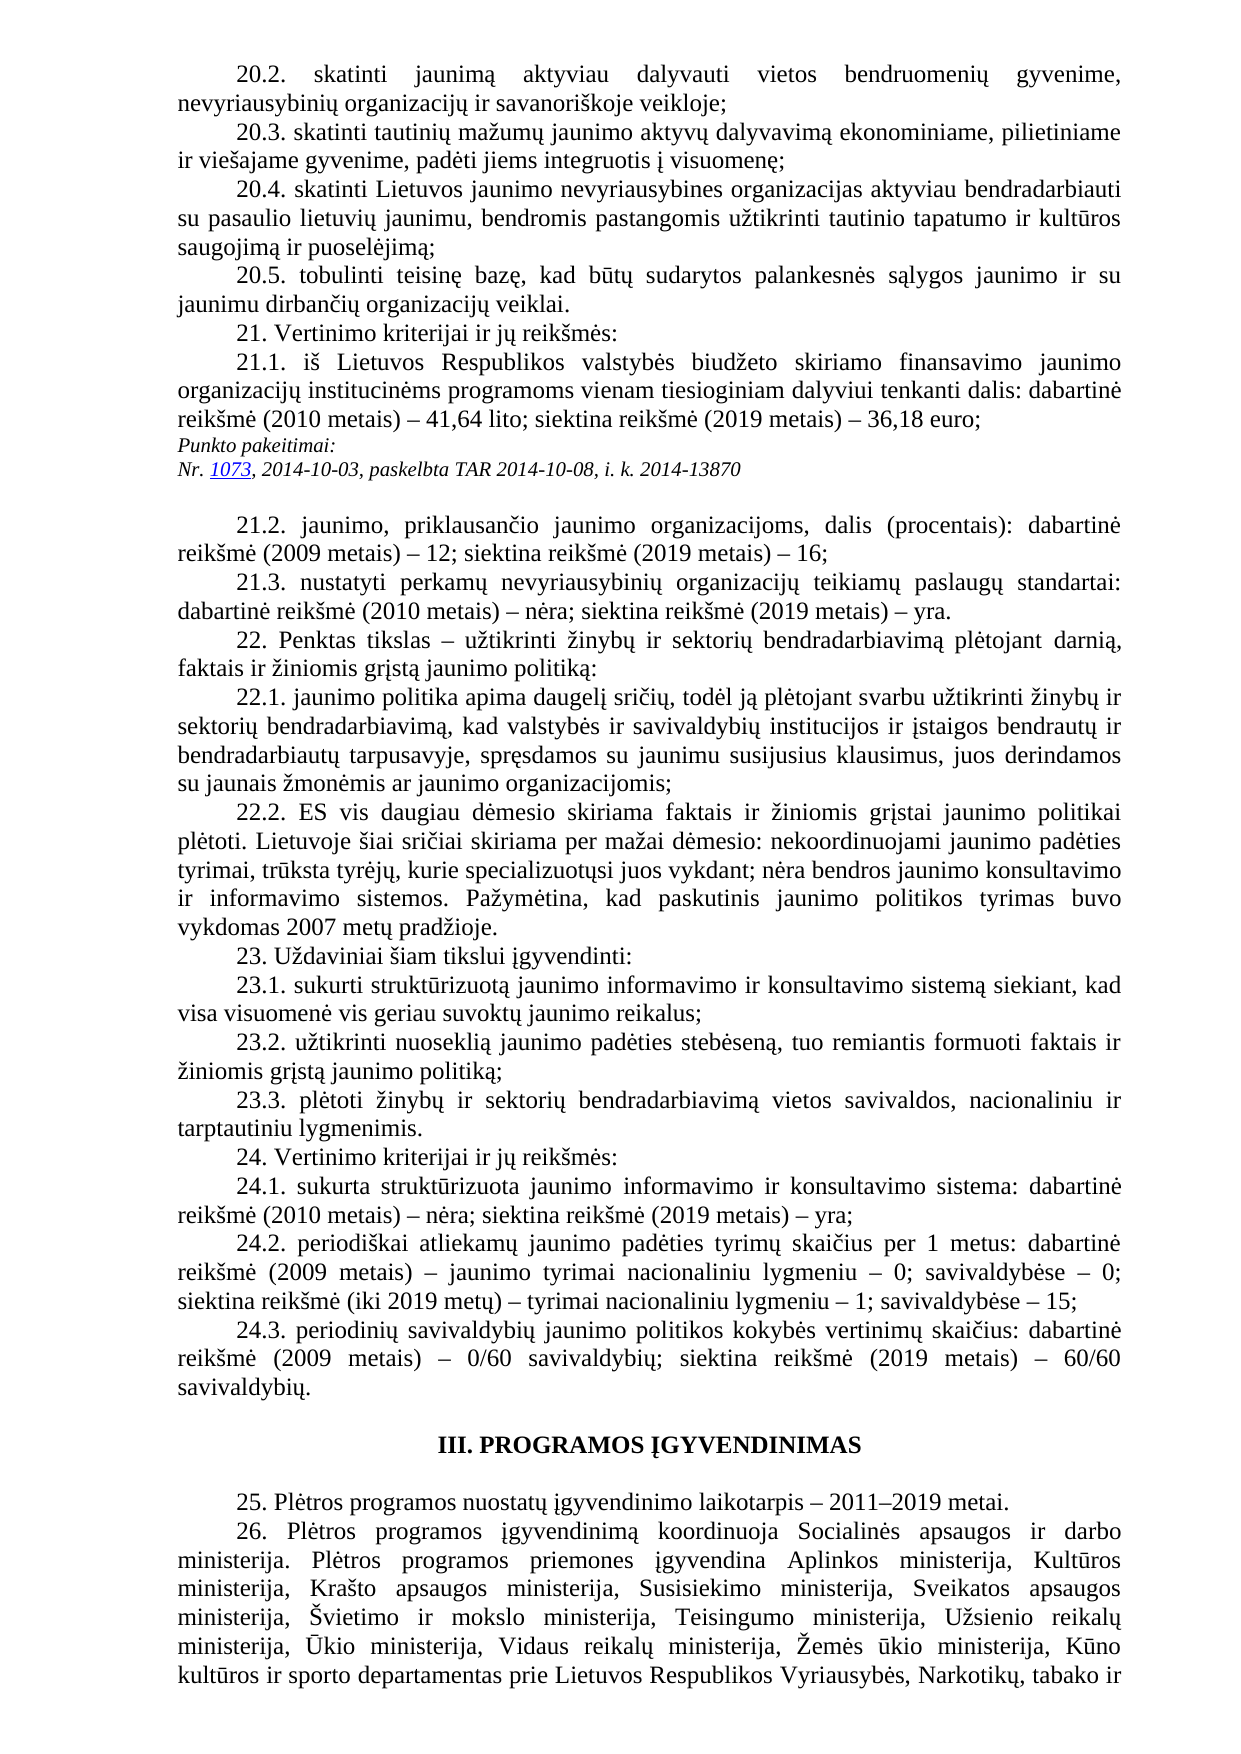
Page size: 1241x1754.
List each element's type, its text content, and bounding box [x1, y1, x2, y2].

text 22. Penktas tikslas – užtikrinti žinybų ir sektorių bendradarbiavimą plėtojant darnią, faktais ir žiniomis grįstą jaunimo politiką: [177, 625, 1122, 682]
text 21.2. jaunimo, priklausančio jaunimo organizacijoms, dalis (procentais): dabartinė reikšmė (2009 metais) – 12; siektina reikšmė (2019 metais) – 16; [177, 510, 1122, 567]
text 20.3. skatinti tautinių mažumų jaunimo aktyvų dalyvavimą ekonominiame, pilietiniame ir viešajame gyvenime, padėti jiems integruotis į visuomenę; [177, 117, 1122, 174]
text 22.1. jaunimo politika apima daugelį sričių, todėl ją plėtojant svarbu užtikrinti žinybų ir sektorių bendradarbiavimą, kad valstybės ir savivaldybių institucijos ir įstaigos bendrautų ir bendradarbiautų tarpusavyje, spręsdamos su jaunimu susijusius klausimus, juos derindamos su jaunais žmonėmis ar jaunimo organizacijomis; [177, 682, 1122, 797]
text III. PROGRAMOS ĮGYVENDINIMAS [177, 1430, 1122, 1458]
text Punkto pakeitimai: [177, 433, 1122, 457]
text 21.3. nustatyti perkamų nevyriausybinių organizacijų teikiamų paslaugų standartai: dabartinė reikšmė (2010 metais) – nėra; siektina reikšmė (2019 metais) – yra. [177, 567, 1122, 625]
text 21. Vertinimo kriterijai ir jų reikšmės: [177, 318, 1122, 347]
text 26. Plėtros programos įgyvendinimą koordinuoja Socialinės apsaugos ir darbo ministerija. Plėtros programos priemones įgyvendina Aplinkos ministerija, Kultūros ministerija, Krašto apsaugos ministerija, Susisiekimo ministerija, Sveikatos apsaugos ministerija, Švietimo ir mokslo ministerija, Teisingumo ministerija, Užsienio reikalų ministerija, Ūkio ministerija, Vidaus reikalų ministerija, Žemės ūkio ministerija, Kūno kultūros ir sporto departamentas prie Lietuvos Respublikos Vyriausybės, Narkotikų, tabako ir [177, 1516, 1122, 1688]
text 24.3. periodinių savivaldybių jaunimo politikos kokybės vertinimų skaičius: dabartinė reikšmė (2009 metais) – 0/60 savivaldybių; siektina reikšmė (2019 metais) – 60/60 savivaldybių. [177, 1315, 1122, 1401]
text 24.2. periodiškai atliekamų jaunimo padėties tyrimų skaičius per 1 metus: dabartinė reikšmė (2009 metais) – jaunimo tyrimai nacionaliniu lygmeniu – 0; savivaldybėse – 0; siektina reikšmė (iki 2019 metų) – tyrimai nacionaliniu lygmeniu – 1; savivaldybėse – 15; [177, 1228, 1122, 1315]
text 24. Vertinimo kriterijai ir jų reikšmės: [177, 1142, 1122, 1171]
text 20.2. skatinti jaunimą aktyviau dalyvauti vietos bendruomenių gyvenime, nevyriausybinių organizacijų ir savanoriškoje veikloje; [177, 59, 1122, 117]
text 20.5. tobulinti teisinę bazę, kad būtų sudarytos palankesnės sąlygos jaunimo ir su jaunimu dirbančių organizacijų veiklai. [177, 260, 1122, 318]
text 23. Uždaviniai šiam tikslui įgyvendinti: [177, 941, 1122, 970]
text 22.2. ES vis daugiau dėmesio skiriama faktais ir žiniomis grįstai jaunimo politikai plėtoti. Lietuvoje šiai sričiai skiriama per mažai dėmesio: nekoordinuojami jaunimo padėties tyrimai, trūksta tyrėjų, kurie specializuotųsi juos vykdant; nėra bendros jaunimo konsultavimo ir informavimo sistemos. Pažymėtina, kad paskutinis jaunimo politikos tyrimas buvo vykdomas 2007 metų pradžioje. [177, 797, 1122, 941]
text 23.3. plėtoti žinybų ir sektorių bendradarbiavimą vietos savivaldos, nacionaliniu ir tarptautiniu lygmenimis. [177, 1085, 1122, 1142]
text 25. Plėtros programos nuostatų įgyvendinimo laikotarpis – 2011–2019 metai. [177, 1487, 1122, 1516]
text 23.1. sukurti struktūrizuotą jaunimo informavimo ir konsultavimo sistemą siekiant, kad visa visuomenė vis geriau suvoktų jaunimo reikalus; [177, 970, 1122, 1027]
text 23.2. užtikrinti nuoseklią jaunimo padėties stebėseną, tuo remiantis formuoti faktais ir žiniomis grįstą jaunimo politiką; [177, 1027, 1122, 1085]
text 21.1. iš Lietuvos Respublikos valstybės biudžeto skiriamo finansavimo jaunimo organizacijų institucinėms programoms vienam tiesioginiam dalyviui tenkanti dalis: dabartinė reikšmė (2010 metais) – 41,64 lito; siektina reikšmė (2019 metais) – 36,18 euro; [177, 347, 1122, 433]
text 24.1. sukurta struktūrizuota jaunimo informavimo ir konsultavimo sistema: dabartinė reikšmė (2010 metais) – nėra; siektina reikšmė (2019 metais) – yra; [177, 1171, 1122, 1228]
text 20.4. skatinti Lietuvos jaunimo nevyriausybines organizacijas aktyviau bendradarbiauti su pasaulio lietuvių jaunimu, bendromis pastangomis užtikrinti tautinio tapatumo ir kultūros saugojimą ir puoselėjimą; [177, 174, 1122, 260]
text Nr. 1073, 2014-10-03, paskelbta TAR 2014-10-08, i. k. 2014-13870 [177, 457, 1122, 481]
